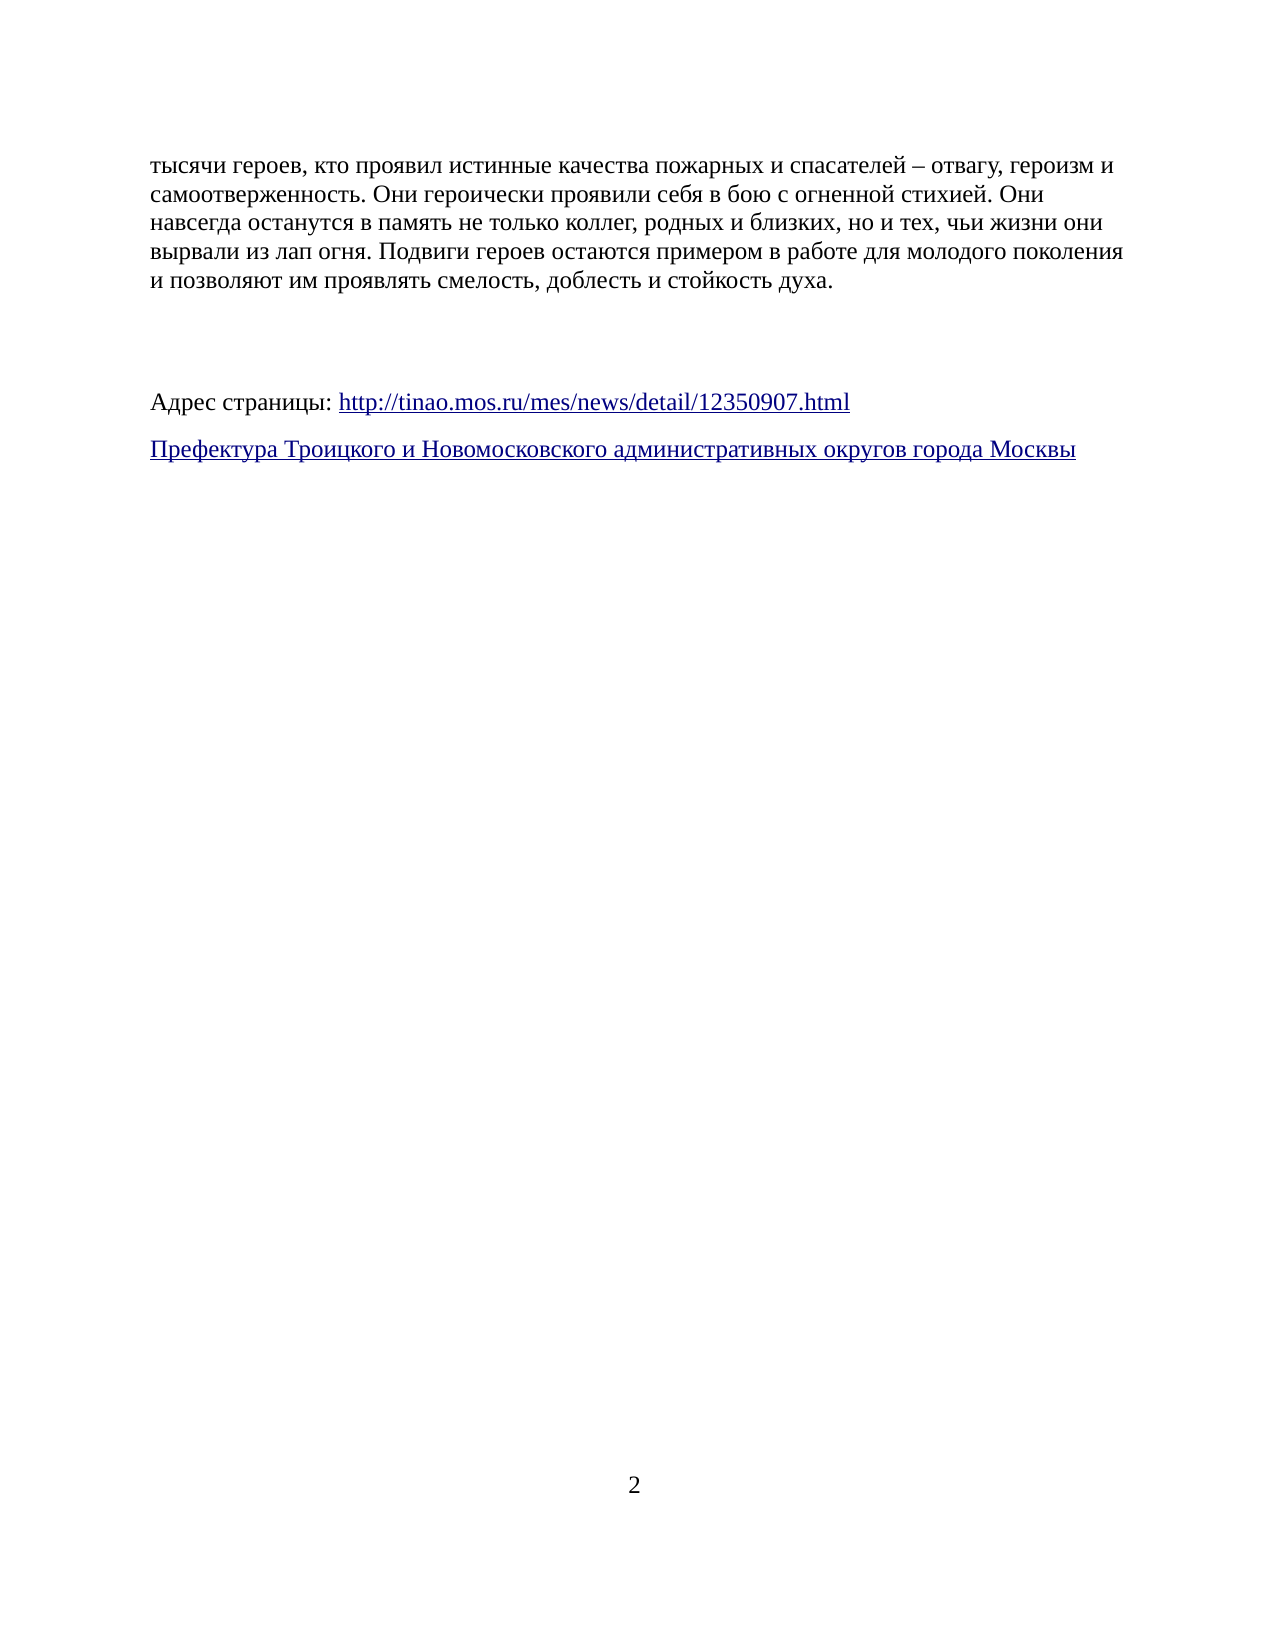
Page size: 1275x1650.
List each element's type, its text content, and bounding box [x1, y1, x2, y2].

text тысячи героев, кто проявил истинные качества пожарных и спасателей – отвагу, героизм и самоотверженность. Они героически проявили себя в бою с огненной стихией. Они навсегда останутся в память не только коллег, родных и близких, но и тех, чьи жизни они вырвали из лап огня. Подвиги героев остаются примером в работе для молодого поколения и позволяют им проявлять смелость, доблесть и стойкость духа. [150, 150, 1125, 294]
text Префектура Троицкого и Новомосковского административных округов города Москвы [150, 434, 1125, 462]
text Адрес страницы: http://tinao.mos.ru/mes/news/detail/12350907.html [150, 387, 1125, 416]
